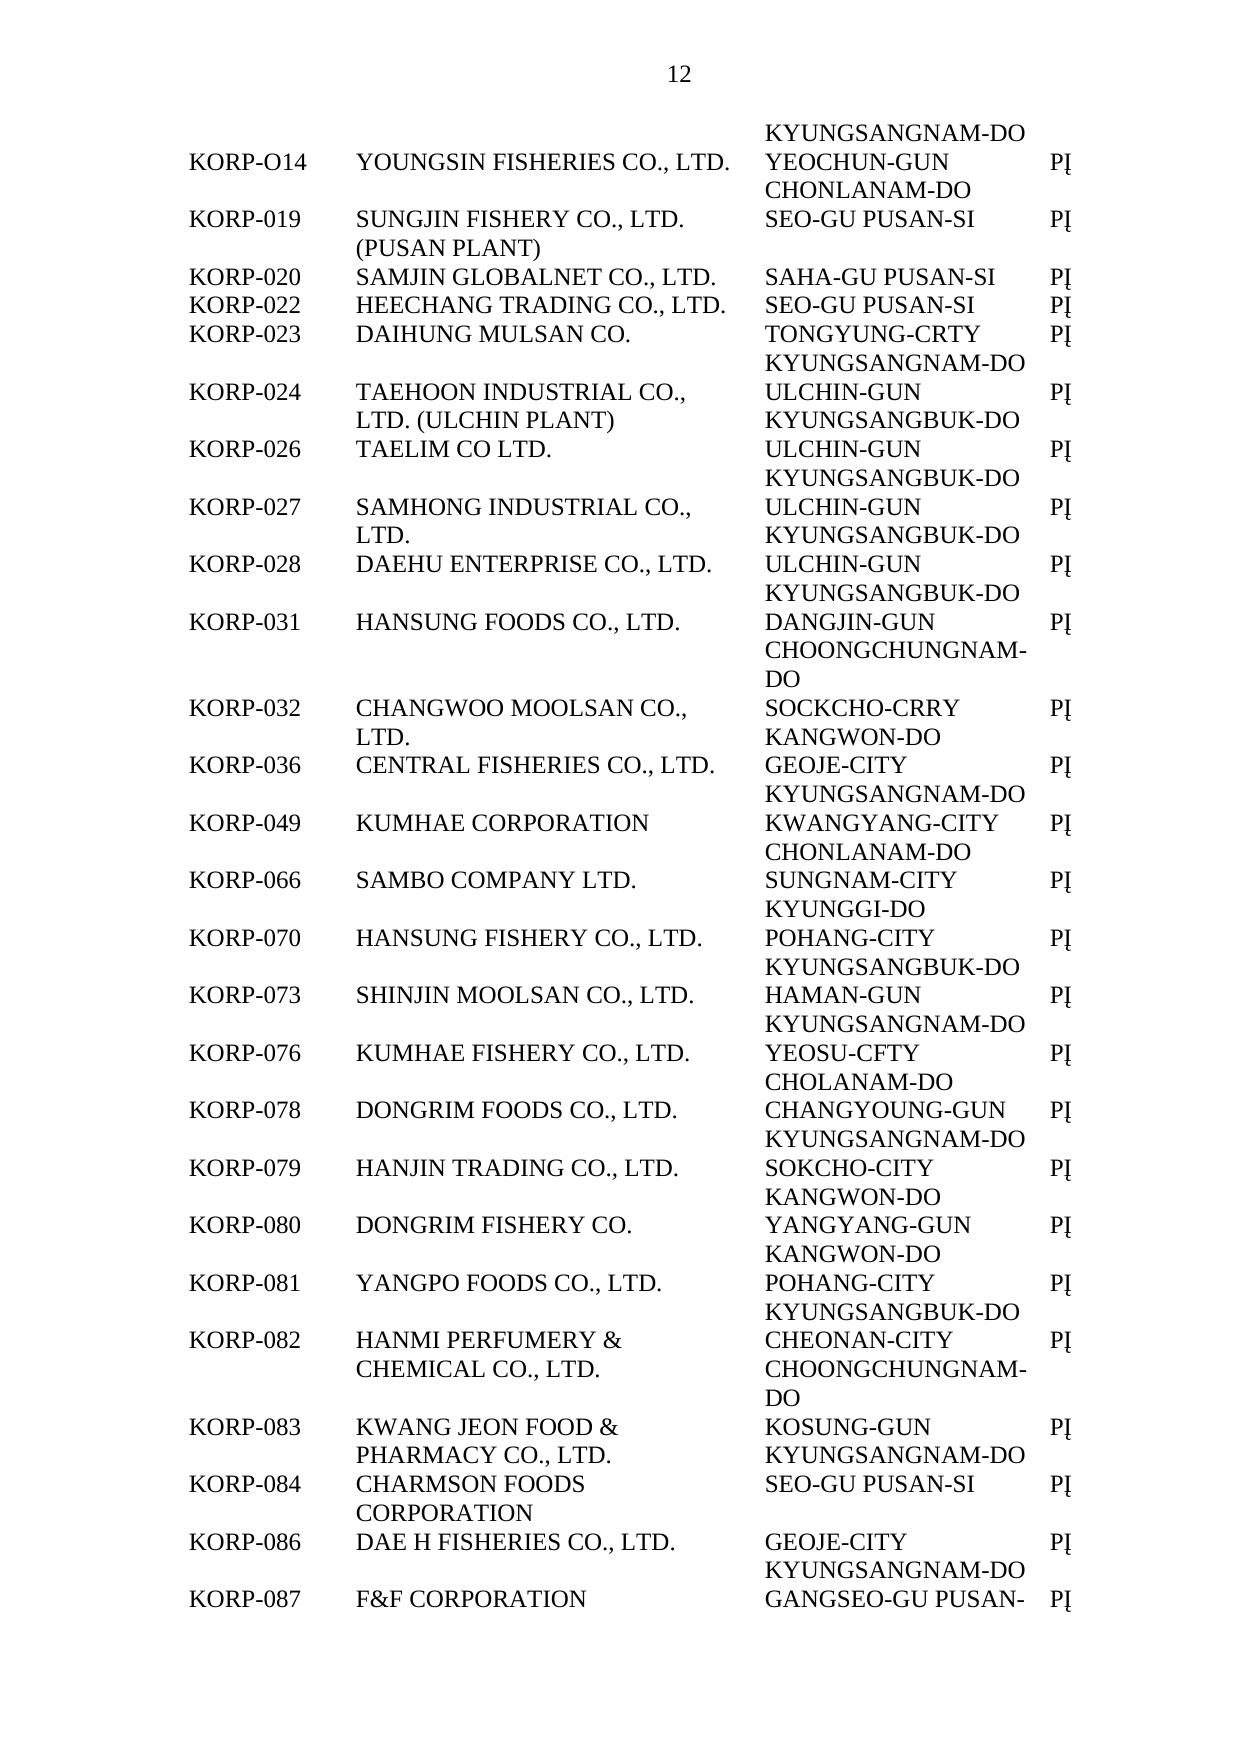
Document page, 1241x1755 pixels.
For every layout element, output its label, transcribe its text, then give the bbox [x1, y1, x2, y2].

table_cell [1038, 118, 1189, 147]
table_cell Kumhae Corporation [344, 808, 753, 866]
table_cell POHANG-CITY KYUNGSANGBUK-DO [753, 1268, 1038, 1326]
table_cell Daihung Mulsan Co. [344, 319, 753, 377]
table_cell Kwang Jeon Food & Pharmacy Co., Ltd. [344, 1412, 753, 1469]
table_cell KOSUNG-GUN KYUNGSANGNAM-DO [753, 1412, 1038, 1469]
table_cell Changwoo Moolsan Co., Ltd. [344, 693, 753, 751]
table_cell HAMAN-GUN KYUNGSANGNAM-DO [753, 981, 1038, 1038]
table_cell PĮ [1038, 204, 1189, 262]
table_cell SEO-GU PUSAN-SI [753, 1469, 1038, 1527]
table_cell Dongrim Foods Co., Ltd. [344, 1096, 753, 1153]
table_cell PĮ [1038, 262, 1189, 291]
table_cell Dongrim Fishery Co. [344, 1211, 753, 1268]
table_cell KORP-024 [177, 377, 344, 434]
table_cell KORP-087 [177, 1584, 344, 1613]
table_cell Taelim Co Ltd. [344, 434, 753, 492]
table_cell PĮ [1038, 1268, 1189, 1326]
table_cell socKCHO-crrY KANGWON-DO [753, 693, 1038, 751]
table_cell PĮ [1038, 866, 1189, 923]
table_cell YANGYANG-GUN KANGWON-DO [753, 1211, 1038, 1268]
table_cell KORP-O14 [177, 147, 344, 204]
table_cell Sambo Company Ltd. [344, 866, 753, 923]
table_cell PĮ [1038, 808, 1189, 866]
table_cell KORP-020 [177, 262, 344, 291]
table_cell SEO-GU PUSAN-SI [753, 204, 1038, 262]
table_cell KORP-086 [177, 1527, 344, 1584]
table_cell geoje-city kyungsangnam-do [753, 751, 1038, 808]
table_cell Yangpo Foods Co., Ltd. [344, 1268, 753, 1326]
table_cell F&F Corporation [344, 1584, 753, 1613]
table_cell PĮ [1038, 377, 1189, 434]
table_cell GANGSEO-GU PUSAN- [753, 1584, 1038, 1613]
table_cell Hanjin Trading Co., Ltd. [344, 1153, 753, 1211]
table_cell KORP-070 [177, 923, 344, 981]
table_cell PĮ [1038, 1096, 1189, 1153]
table_cell KORP-027 [177, 492, 344, 549]
table_cell ULCHIN-GUN KYUNGSANGBUK-DO [753, 549, 1038, 607]
table_cell Hanmi Perfumery & Chemical Co., Ltd. [344, 1326, 753, 1412]
table_cell PĮ [1038, 1584, 1189, 1613]
table_cell KORP-083 [177, 1412, 344, 1469]
table_cell PĮ [1038, 492, 1189, 549]
table_cell SEO-GU PUSAN-SI [753, 291, 1038, 319]
table_cell ULCHIN-GUN KYUNGSANGBUK-DO [753, 377, 1038, 434]
table_cell KORP-022 [177, 291, 344, 319]
table_cell KORP-076 [177, 1038, 344, 1096]
table_cell Sungjin Fishery Co., Ltd. (Pusan Plant) [344, 204, 753, 262]
table_cell PĮ [1038, 1326, 1189, 1412]
table_cell Shinjin Moolsan Co., Ltd. [344, 981, 753, 1038]
table_cell KORP-079 [177, 1153, 344, 1211]
table_cell KORP-031 [177, 607, 344, 693]
table_cell DANGJIN-GUN CHOONGCHUNGNAM-DO [753, 607, 1038, 693]
table_cell KORP-081 [177, 1268, 344, 1326]
table_cell PĮ [1038, 1412, 1189, 1469]
table_cell KORP-078 [177, 1096, 344, 1153]
table_cell CHEONAN-CITY CHOONGCHUNGNAM-DO [753, 1326, 1038, 1412]
table_cell PĮ [1038, 147, 1189, 204]
table_cell PĮ [1038, 751, 1189, 808]
table_cell Daehu Enterprise Co., Ltd. [344, 549, 753, 607]
table_cell SOKCHO-CITY KANGWON-DO [753, 1153, 1038, 1211]
table_cell PĮ [1038, 1469, 1189, 1527]
table_cell KORP-032 [177, 693, 344, 751]
table_cell KORP-028 [177, 549, 344, 607]
table_cell ULCHIN-GUN KYUNGSANGBUK-DO [753, 492, 1038, 549]
table_cell Kumhae Fishery Co., Ltd. [344, 1038, 753, 1096]
table_cell SAHA-GU PUSAN-SI [753, 262, 1038, 291]
table_cell Hansung Fishery Co., Ltd. [344, 923, 753, 981]
table_cell PĮ [1038, 549, 1189, 607]
table_cell PĮ [1038, 607, 1189, 693]
table_cell CHANGYOUNG-GUN KYUNGSANGNAM-DO [753, 1096, 1038, 1153]
table_cell KORP-019 [177, 204, 344, 262]
table_cell Heechang Trading Co., Ltd. [344, 291, 753, 319]
table_cell PĮ [1038, 1153, 1189, 1211]
table_cell GEOJE-CITY KYUNGSANGNAM-DO [753, 1527, 1038, 1584]
table_cell KORP-049 [177, 808, 344, 866]
table_cell KORP-023 [177, 319, 344, 377]
table_cell Charmson foods Corporation [344, 1469, 753, 1527]
table_cell Taehoon Industrial Co., Ltd. (Ulchin Plant) [344, 377, 753, 434]
table_cell TONGYUNG-CrTY KYUNGSANGNAM-DO [753, 319, 1038, 377]
table_cell KORP-026 [177, 434, 344, 492]
table_cell KORP-084 [177, 1469, 344, 1527]
table_cell KWANGYANG-CITY CHONLANAM-DO [753, 808, 1038, 866]
table_cell Samjin Globalnet Co., Ltd. [344, 262, 753, 291]
table_cell [344, 118, 753, 147]
table_cell PĮ [1038, 923, 1189, 981]
table_cell [177, 118, 344, 147]
table_cell POHANG-CITY KYUNGSANGBUK-DO [753, 923, 1038, 981]
table_cell PĮ [1038, 319, 1189, 377]
table_cell KORP-080 [177, 1211, 344, 1268]
table_cell SUNGNAM-CITY KYUNGGI-DO [753, 866, 1038, 923]
table_cell YEOCHUN-GUN CHONLANAM-DO [753, 147, 1038, 204]
table_cell ULCHIN-GUN KYUNGSANGBUK-DO [753, 434, 1038, 492]
table_cell Central Fisheries Co., Ltd. [344, 751, 753, 808]
table_cell PĮ [1038, 1527, 1189, 1584]
table_cell YEOSU-CFTY CHOLANAM-DO [753, 1038, 1038, 1096]
table_cell PĮ [1038, 291, 1189, 319]
table_cell PĮ [1038, 981, 1189, 1038]
table_cell PĮ [1038, 434, 1189, 492]
table_cell PĮ [1038, 1211, 1189, 1268]
table_cell KYUNGSANGNAM-DO [753, 118, 1038, 147]
table_cell Youngsin Fisheries Co., Ltd. [344, 147, 753, 204]
table_cell KORP-073 [177, 981, 344, 1038]
table_cell KORP-036 [177, 751, 344, 808]
table_cell KORP-082 [177, 1326, 344, 1412]
table_cell PĮ [1038, 693, 1189, 751]
table_cell Samhong Industrial Co., Ltd. [344, 492, 753, 549]
table_cell KORP-066 [177, 866, 344, 923]
table_cell PĮ [1038, 1038, 1189, 1096]
table_cell Dae H Fisheries Co., Ltd. [344, 1527, 753, 1584]
table_cell Hansung Foods Co., Ltd. [344, 607, 753, 693]
